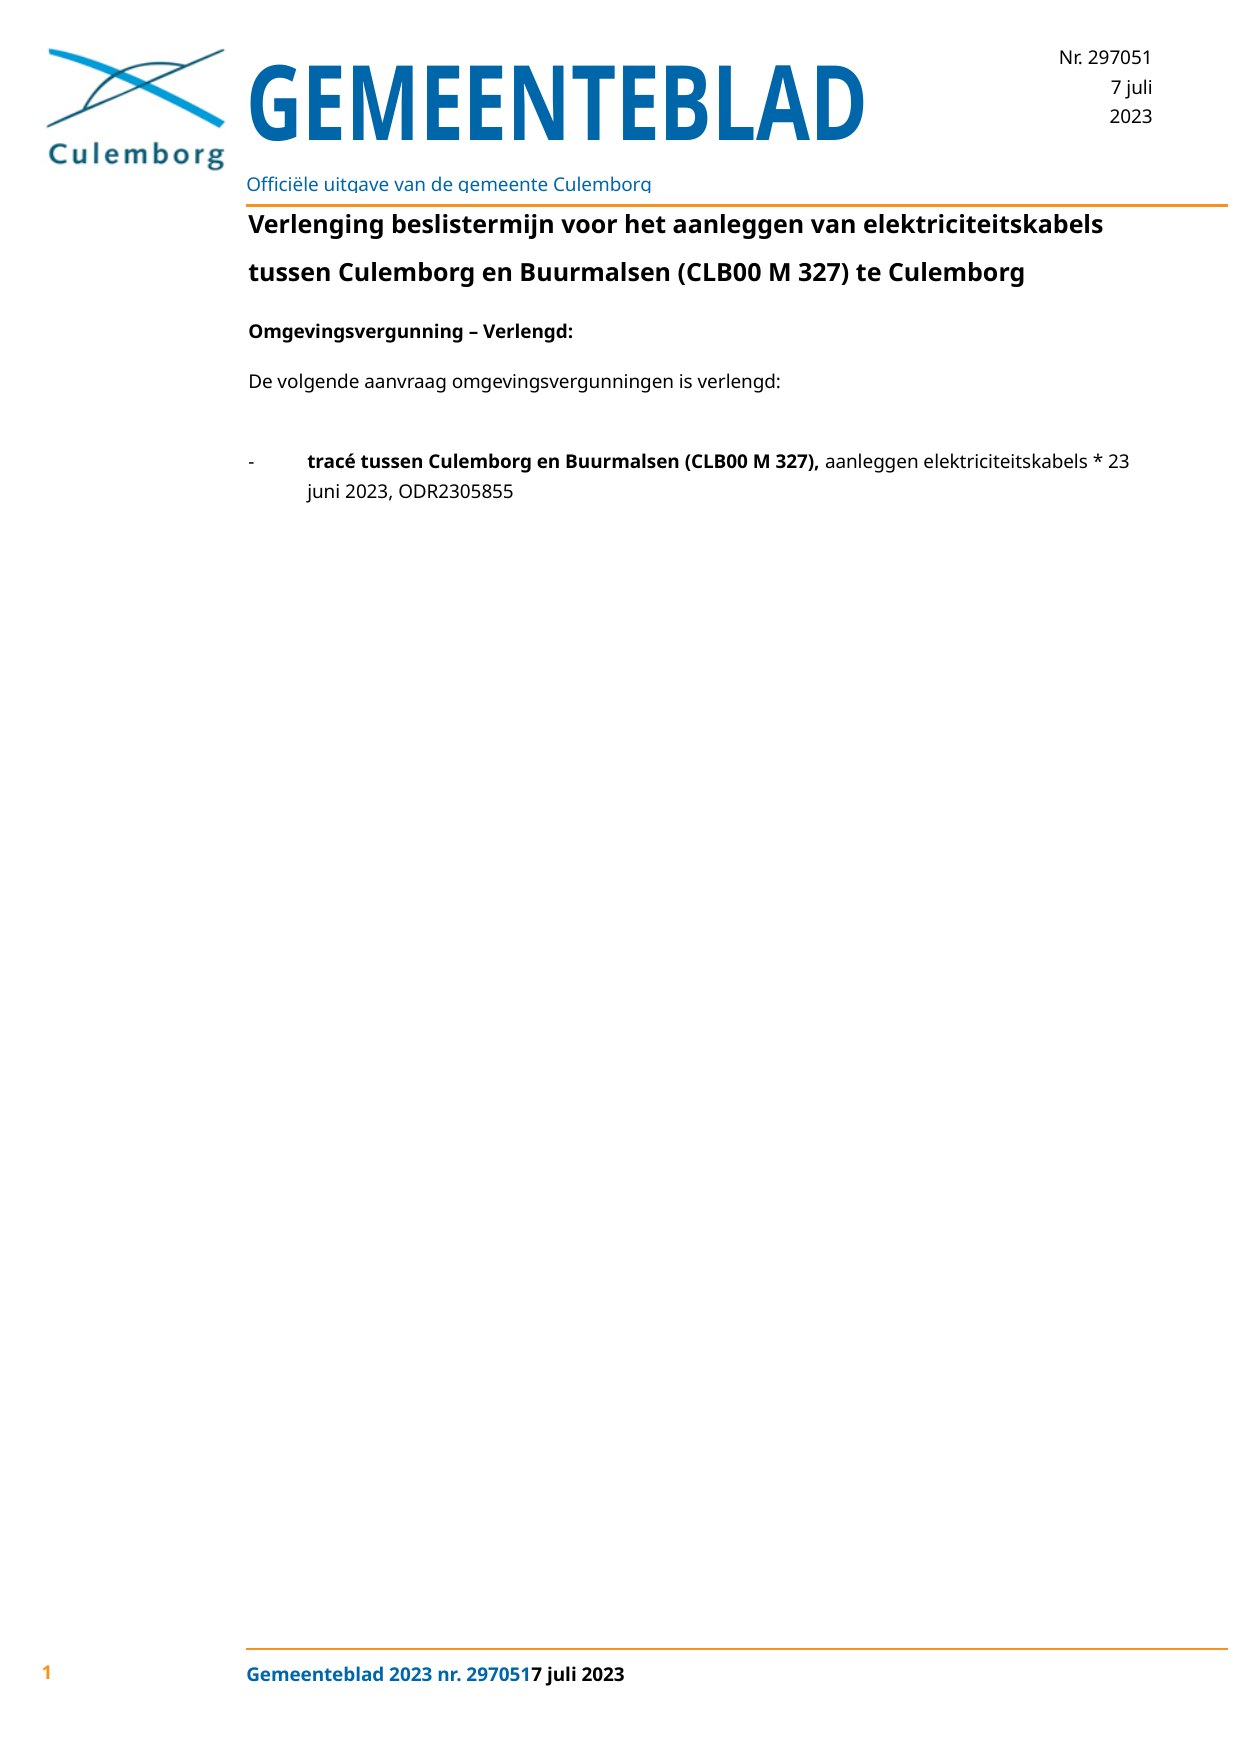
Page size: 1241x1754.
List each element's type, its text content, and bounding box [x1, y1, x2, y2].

text Verlenging beslistermijn voor het aanleggen van elektriciteitskabels tussen Culemborg en Buurmalsen (CLB00 M 327) te Culemborg [248, 207, 1152, 288]
text De volgende aanvraag omgevingsvergunningen is verlengd: [248, 368, 1152, 394]
text Omgevingsvergunning – Verlengd: [248, 318, 1152, 344]
picture [41, 47, 231, 172]
list tracé tussen Culemborg en Buurmalsen (CLB00 M 327), aanleggen elektriciteitskabels * 23 juni 2023, ODR2305855 [248, 448, 1152, 504]
